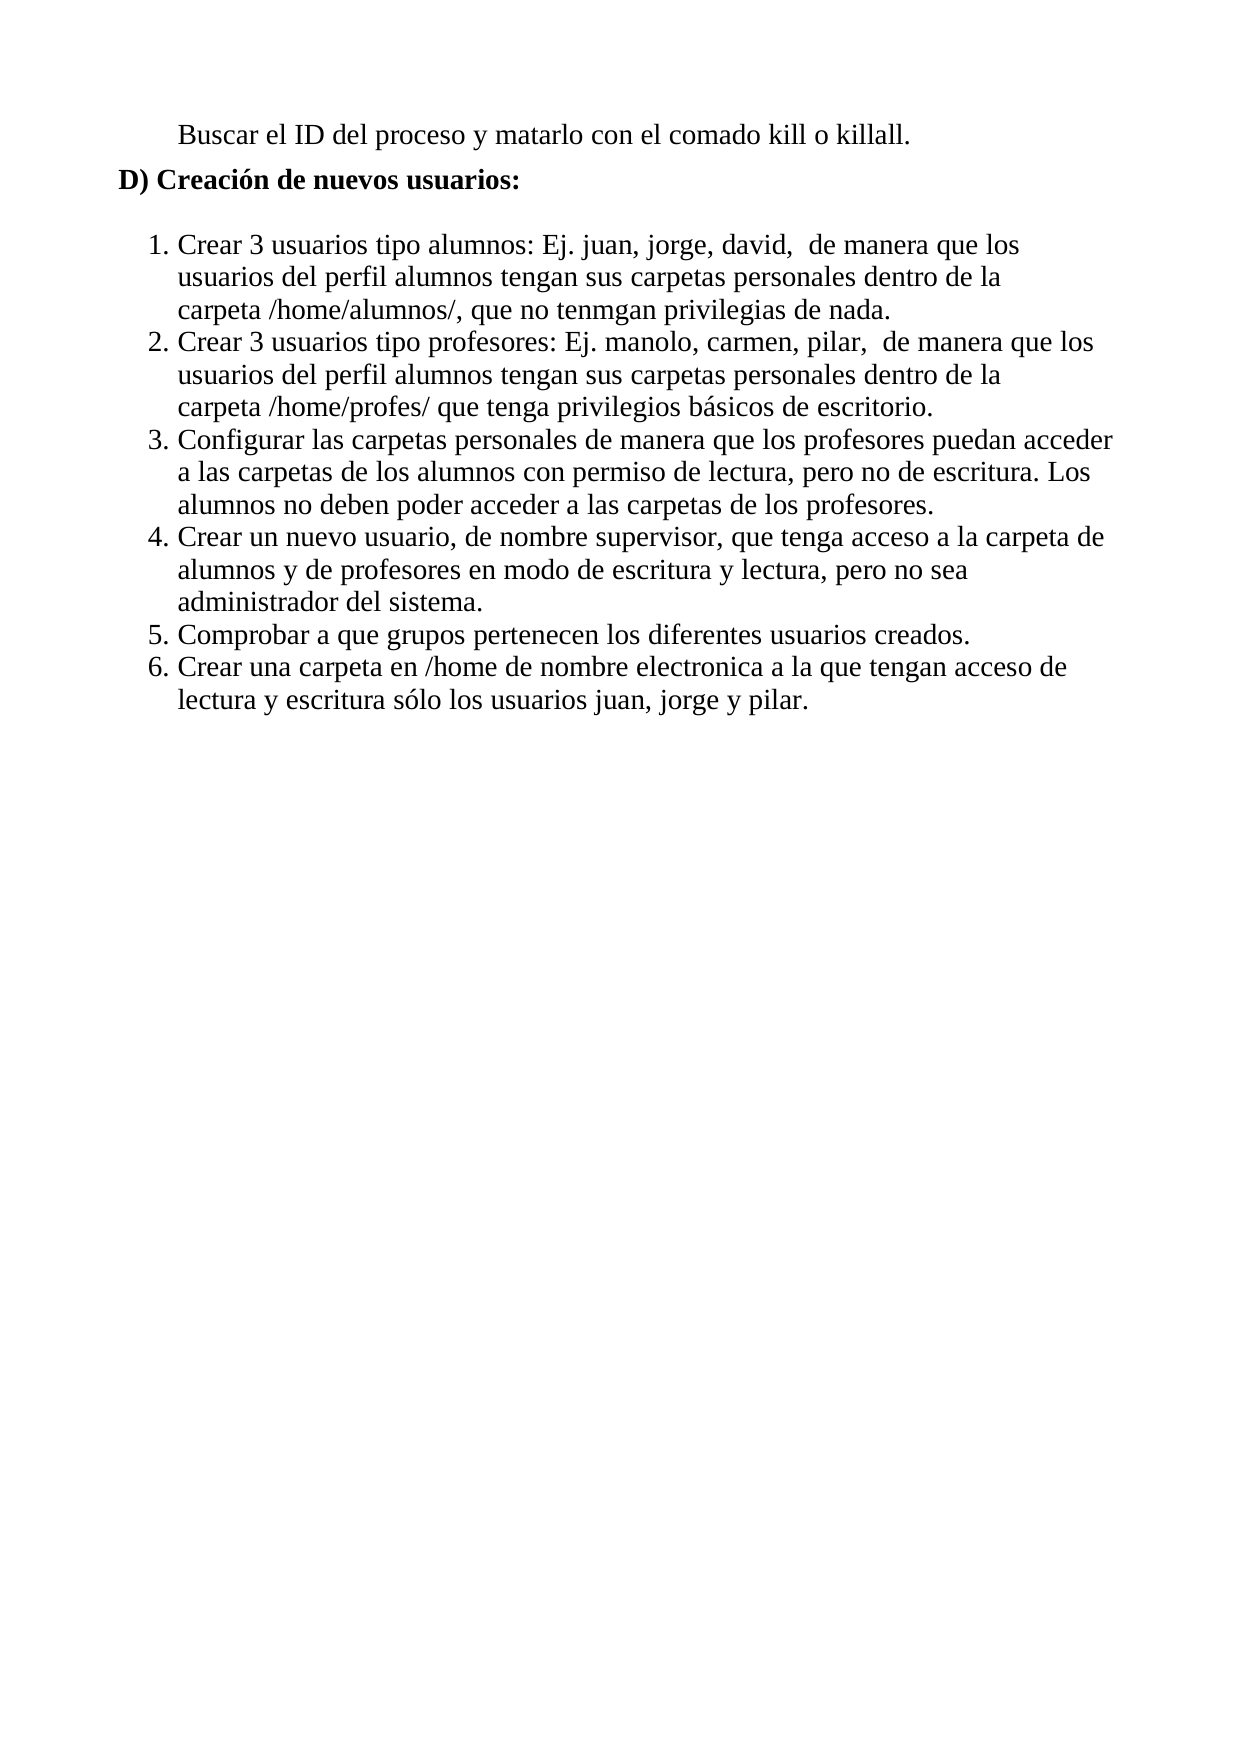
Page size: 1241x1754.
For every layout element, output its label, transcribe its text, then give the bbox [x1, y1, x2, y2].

list Buscar el ID del proceso y matarlo con el comado kill o killall. [148, 118, 1122, 151]
list Crear un nuevo usuario, de nombre supervisor, que tenga acceso a la carpeta de alumnos y de profesores en modo de escritura y lectura, pero no sea administrador del sistema. [148, 521, 1122, 618]
list Crear 3 usuarios tipo profesores: Ej. manolo, carmen, pilar, de manera que los usuarios del perfil alumnos tengan sus carpetas personales dentro de la carpeta /home/profes/ que tenga privilegios básicos de escritorio. [148, 326, 1122, 423]
list Crear una carpeta en /home de nombre electronica a la que tengan acceso de lectura y escritura sólo los usuarios juan, jorge y pilar. [148, 651, 1122, 716]
list Creación de nuevos usuarios: [118, 163, 1122, 196]
list Configurar las carpetas personales de manera que los profesores puedan acceder a las carpetas de los alumnos con permiso de lectura, pero no de escritura. Los alumnos no deben poder acceder a las carpetas de los profesores. [148, 423, 1122, 521]
list Crear 3 usuarios tipo alumnos: Ej. juan, jorge, david, de manera que los usuarios del perfil alumnos tengan sus carpetas personales dentro de la carpeta /home/alumnos/, que no tenmgan privilegias de nada. [148, 228, 1122, 326]
list Comprobar a que grupos pertenecen los diferentes usuarios creados. [148, 618, 1122, 651]
